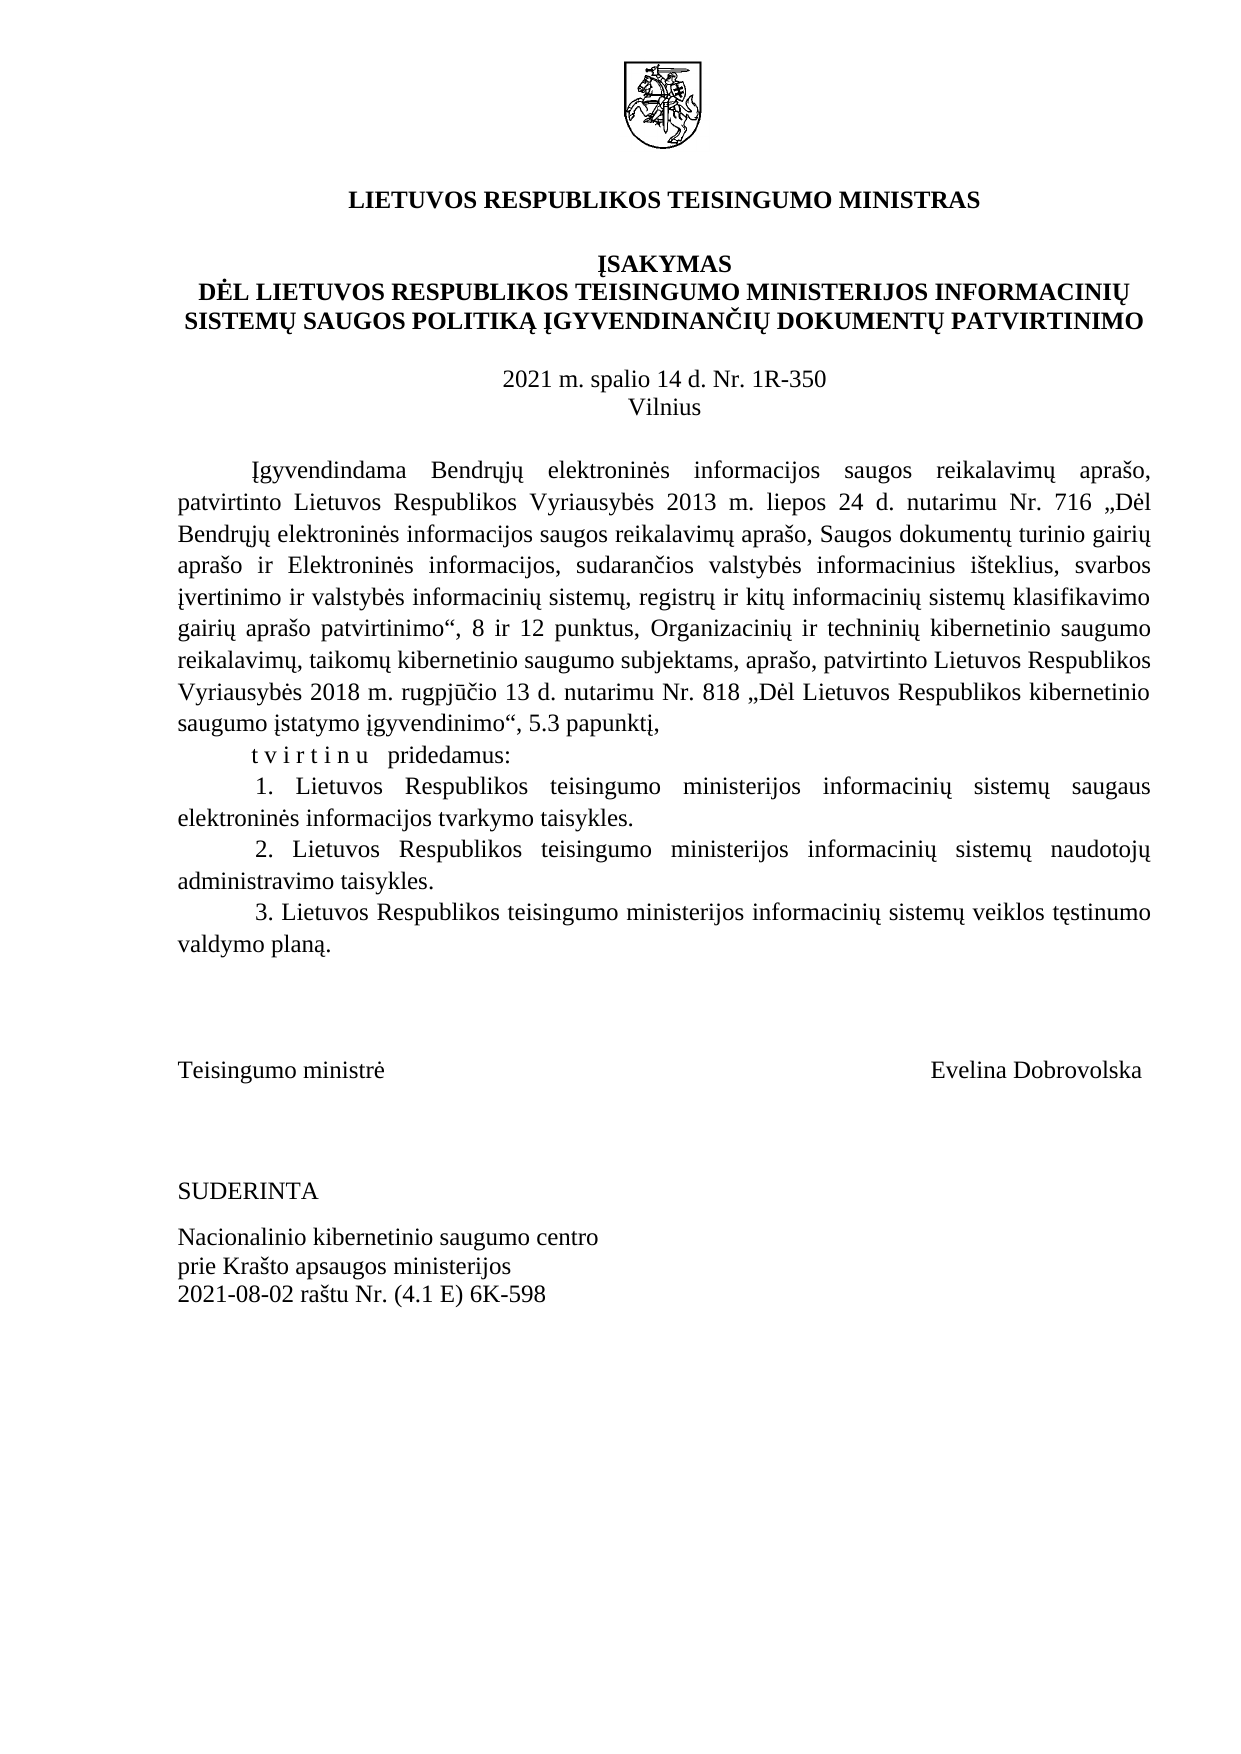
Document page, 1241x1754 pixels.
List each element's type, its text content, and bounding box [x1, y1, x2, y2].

text 3. Lietuvos Respublikos teisingumo ministerijos informacinių sistemų veiklos tęstinumo valdymo planą. [177, 897, 1152, 958]
text SUDERINTA [177, 1176, 1152, 1205]
text Nacionalinio kibernetinio saugumo centro [177, 1222, 1152, 1251]
text prie Krašto apsaugos ministerijos [177, 1251, 1152, 1279]
text Teisingumo ministrė Evelina Dobrovolska [177, 1055, 1152, 1084]
text Vilnius [177, 392, 1152, 421]
text 2021-08-02 raštu Nr. (4.1 E) 6K-598 [177, 1279, 1152, 1308]
text DĖL LIETUVOS RESPUBLIKOS TEISINGUMO MINISTERIJOS INFORMACINIŲ SISTEMŲ SAUGOS POLITIKĄ ĮGYVENDINANČIŲ DOKUMENTŲ PATVIRTINIMO [177, 277, 1152, 335]
text 1. Lietuvos Respublikos teisingumo ministerijos informacinių sistemų saugaus elektroninės informacijos tvarkymo taisykles. [177, 771, 1152, 832]
text 2. Lietuvos Respublikos teisingumo ministerijos informacinių sistemų naudotojų administravimo taisykles. [177, 834, 1152, 895]
text 2021 m. spalio 14 d. Nr. 1R-350 [177, 364, 1152, 392]
text LIETUVOS RESPUBLIKOS TEISINGUMO MINISTRAS [177, 186, 1152, 214]
text Įgyvendindama Bendrųjų elektroninės informacijos saugos reikalavimų aprašo, patvirtinto Lietuvos Respublikos Vyriausybės 2013 m. liepos 24 d. nutarimu Nr. 716 „Dėl Bendrųjų elektroninės informacijos saugos reikalavimų aprašo, Saugos dokumentų turinio gairių aprašo ir Elektroninės informacijos, sudarančios valstybės informacinius išteklius, svarbos įvertinimo ir valstybės informacinių sistemų, registrų ir kitų informacinių sistemų klasifikavimo gairių aprašo patvirtinimo“, 8 ir 12 punktus, Organizacinių ir techninių kibernetinio saugumo reikalavimų, taikomų kibernetinio saugumo subjektams, aprašo, patvirtinto Lietuvos Respublikos Vyriausybės 2018 m. rugpjūčio 13 d. nutarimu Nr. 818 „Dėl Lietuvos Respublikos kibernetinio saugumo įstatymo įgyvendinimo“, 5.3 papunktį, [177, 456, 1152, 737]
text ĮSAKYmas [177, 249, 1152, 277]
text tvirtinu pridedamus: [251, 740, 1152, 768]
